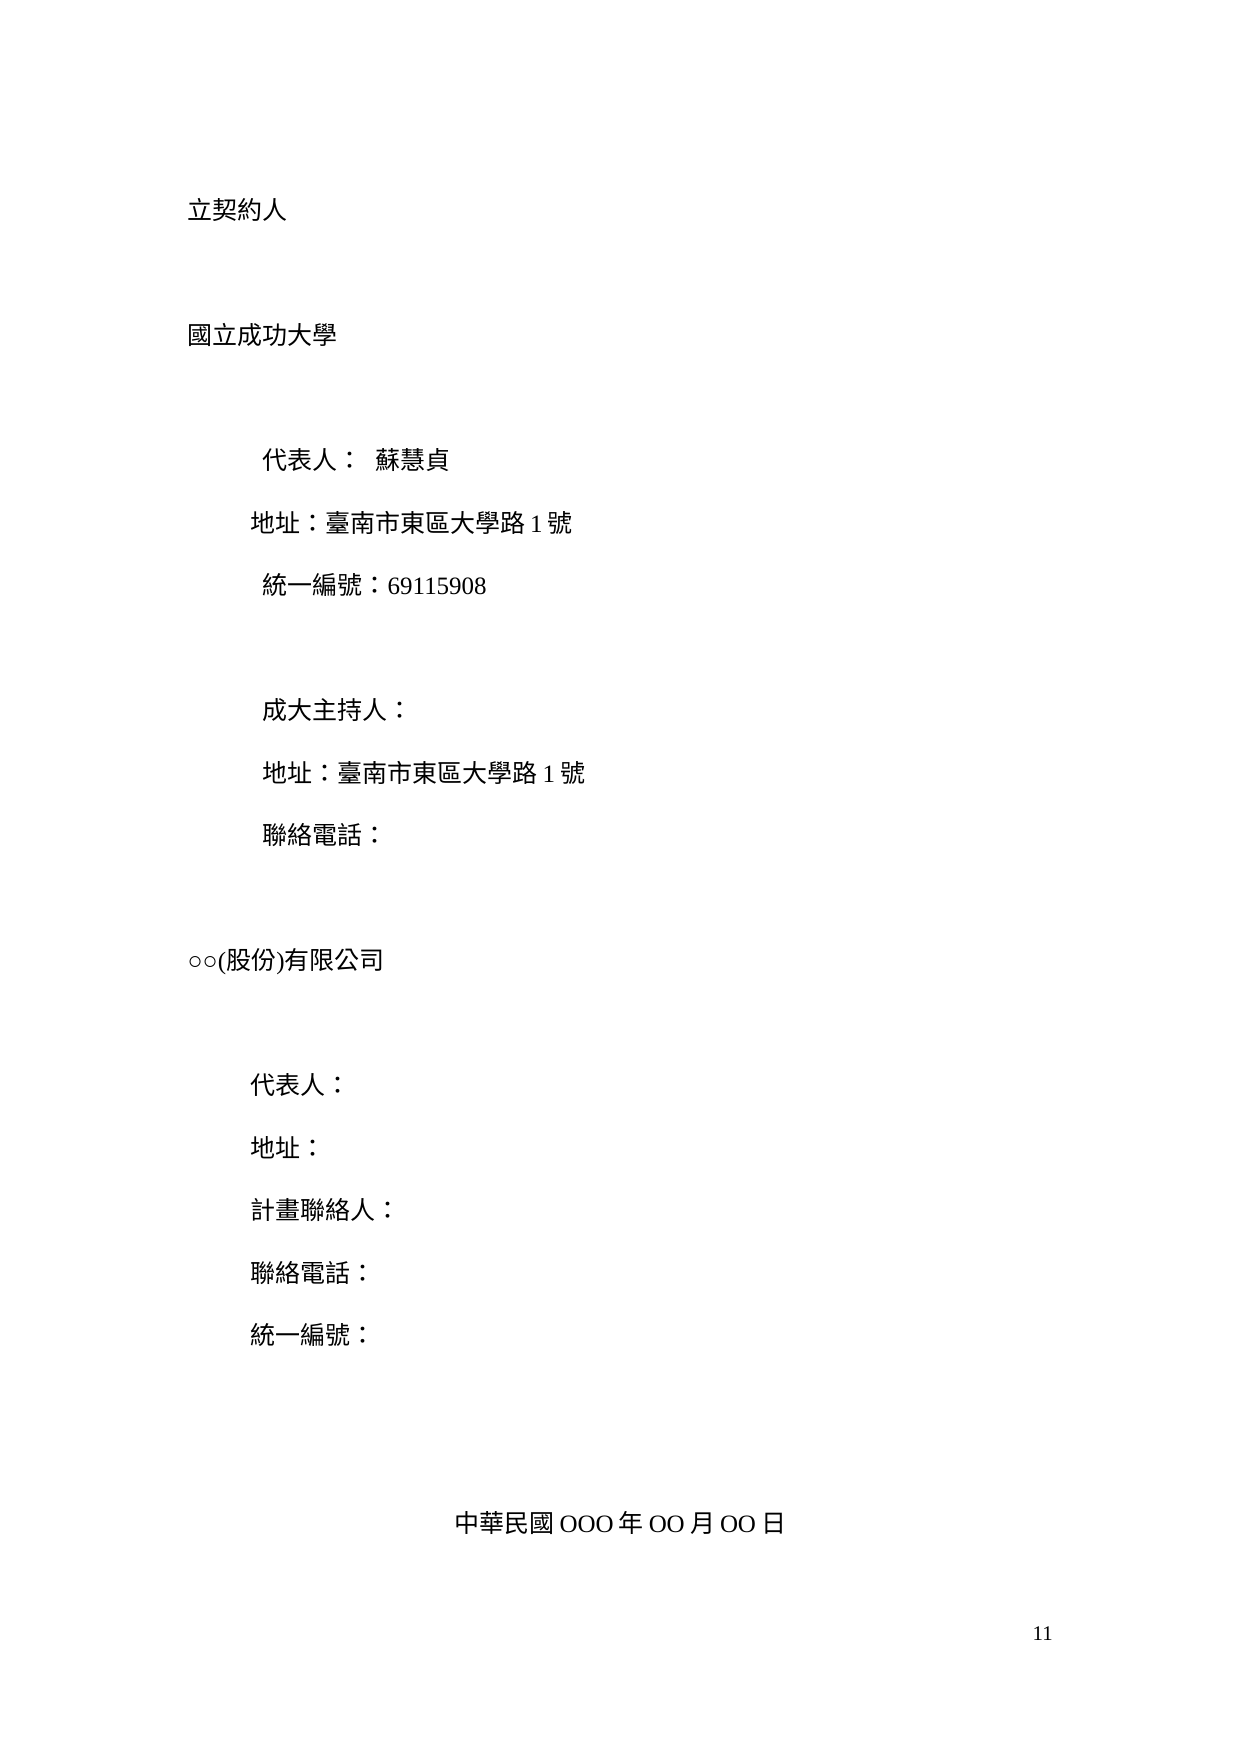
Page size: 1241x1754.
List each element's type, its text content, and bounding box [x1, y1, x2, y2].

text 聯絡電話： [187, 792, 1053, 855]
text 地址： [187, 1105, 1053, 1167]
text ○○(股份)有限公司 [187, 917, 1053, 980]
text 地址：臺南市東區大學路1號 [187, 480, 1053, 542]
text 統一編號：69115908 [187, 542, 1053, 605]
text 統一編號： [187, 1292, 1053, 1355]
text 計畫聯絡人： [187, 1167, 1053, 1230]
text 代表人： [187, 1042, 1053, 1105]
text 聯絡電話： [187, 1230, 1053, 1292]
text 成大主持人： [187, 667, 1053, 730]
text 中華民國OOO年OO月OO日 [187, 1480, 1053, 1542]
text 國立成功大學 [187, 292, 1053, 355]
text 代表人： 蘇慧貞 [187, 417, 1053, 480]
text 地址：臺南市東區大學路1號 [187, 730, 1053, 792]
text 立契約人 [187, 167, 1053, 230]
